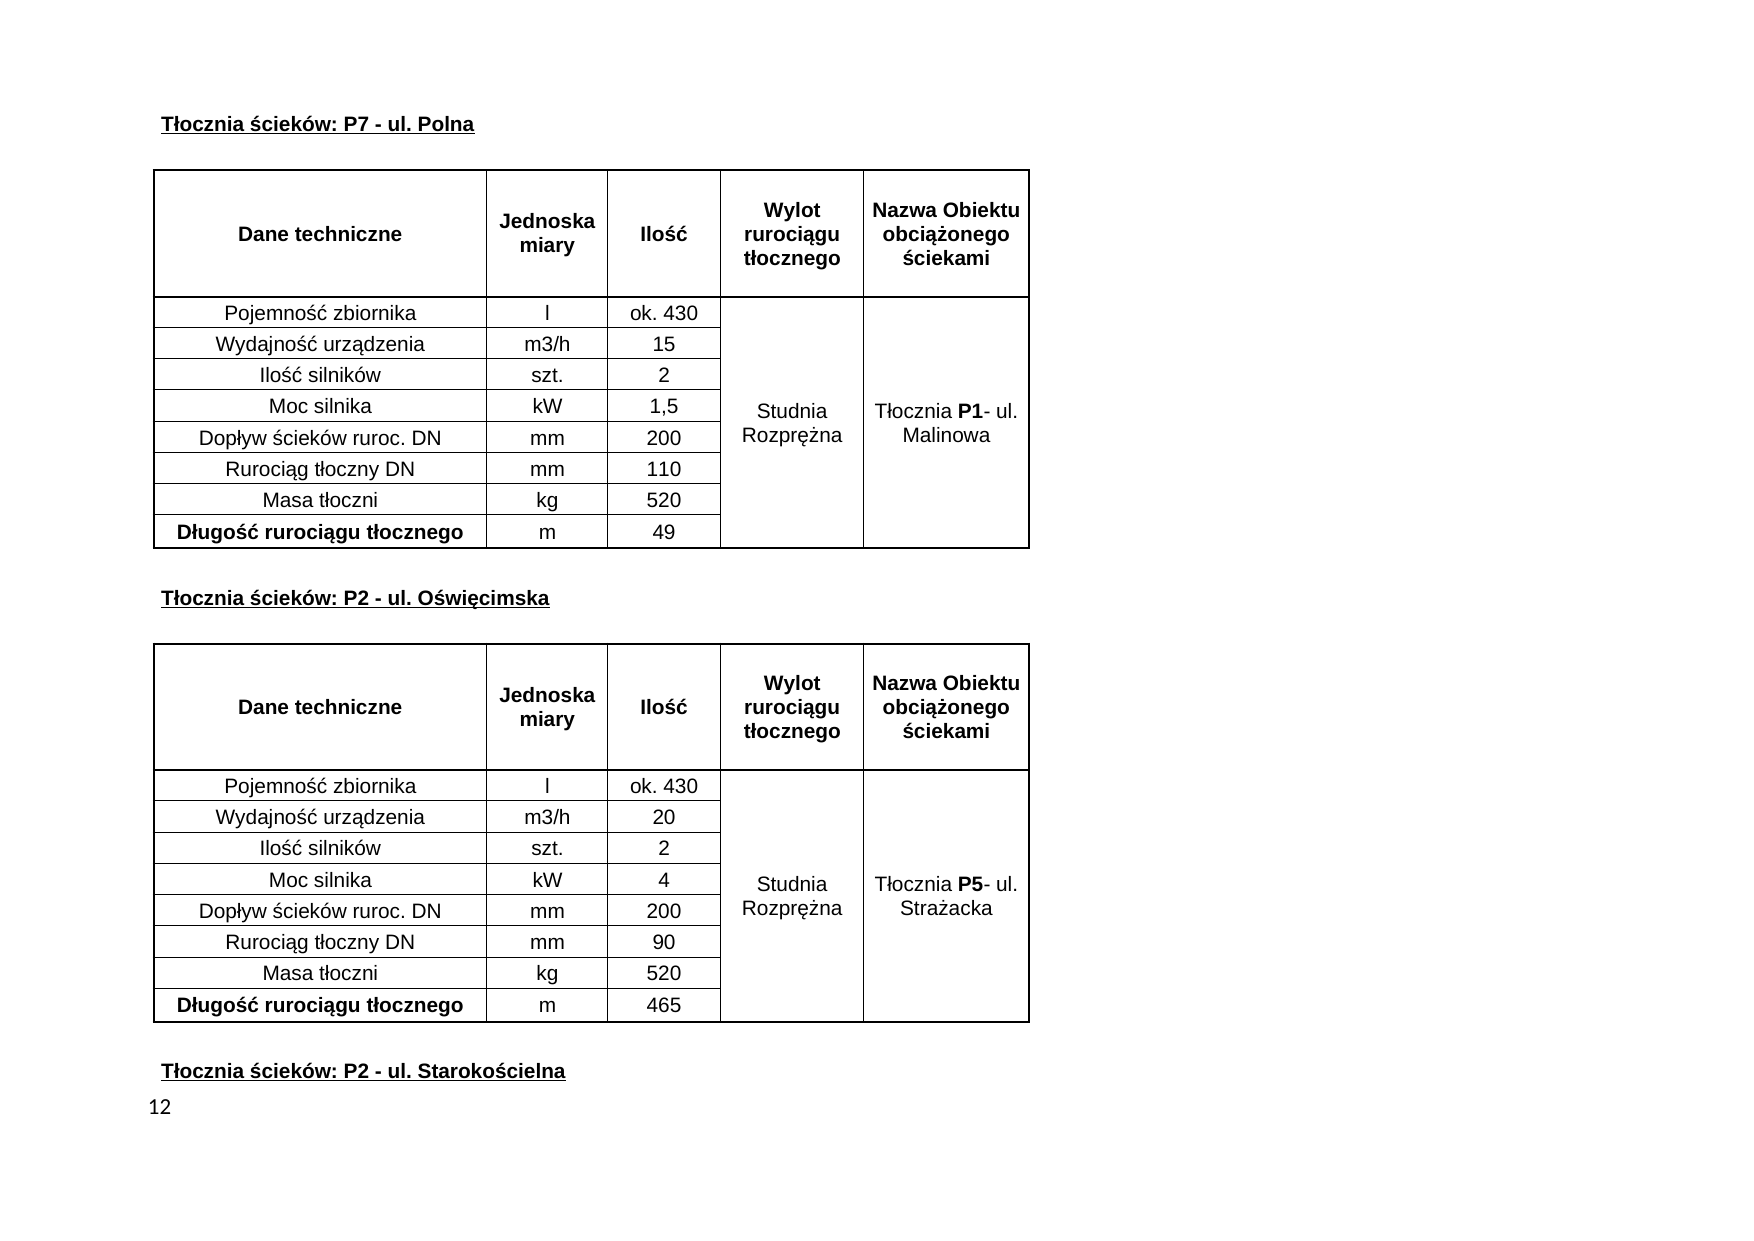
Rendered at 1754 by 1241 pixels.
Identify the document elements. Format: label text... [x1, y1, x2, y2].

table_cell [608, 1023, 720, 1052]
table_cell [1141, 483, 1253, 514]
table_cell [154, 1023, 487, 1052]
table_cell [608, 105, 720, 136]
table_cell [1254, 579, 1366, 610]
table_cell [1030, 863, 1141, 894]
table_cell [1141, 105, 1253, 136]
table_cell Studnia Rozprężna [721, 298, 863, 547]
table_cell Dopływ ścieków ruroc. DN [155, 895, 486, 925]
table_cell 1,5 [608, 390, 720, 421]
table_cell Pojemność zbiornika [155, 771, 486, 800]
table_cell [154, 136, 487, 169]
table_cell [487, 1023, 608, 1052]
table_cell [1141, 74, 1253, 105]
table_cell [1141, 358, 1253, 389]
table_cell [608, 549, 720, 578]
table_cell [1254, 358, 1366, 389]
table_cell [1254, 800, 1366, 832]
table_cell Wydajność urządzenia [155, 801, 486, 832]
table_cell [1029, 579, 1141, 610]
table_cell [1141, 514, 1253, 547]
table_cell [720, 105, 864, 136]
table_cell Dopływ ścieków ruroc. DN [155, 422, 486, 452]
table_cell Tłocznia P1- ul. Malinowa [864, 298, 1028, 547]
table_cell kg [487, 958, 607, 988]
table_cell [1141, 832, 1253, 863]
table_cell [1254, 988, 1366, 1021]
table_cell [1141, 925, 1253, 957]
table_cell [1029, 610, 1141, 642]
table_cell Studnia Rozprężna [721, 771, 863, 1021]
table_cell kW [487, 864, 607, 894]
table_cell Długość rurociągu tłocznego [155, 515, 486, 547]
table_cell [1254, 514, 1366, 547]
table_cell 520 [608, 958, 720, 988]
table_cell [487, 549, 608, 578]
table_cell [487, 610, 608, 642]
table_cell Ilość [608, 171, 720, 296]
table_cell 520 [608, 484, 720, 514]
table_cell Wydajność urządzenia [155, 328, 486, 358]
table_cell [1254, 925, 1366, 957]
table_cell m3/h [487, 328, 607, 358]
table_cell kW [487, 390, 607, 421]
table_cell [1141, 296, 1253, 327]
table_cell [1141, 389, 1253, 421]
table_cell Tłocznia ścieków: P2 - ul. Starokościelna [154, 1052, 720, 1083]
table_cell [1254, 547, 1366, 578]
table_cell [864, 136, 1028, 169]
table_cell [1141, 452, 1253, 483]
table_cell Nazwa Obiektu obciążonego ściekami [864, 645, 1028, 769]
table_cell [1254, 421, 1366, 452]
table_cell mm [487, 422, 607, 452]
table_cell Ilość silników [155, 359, 486, 389]
table_cell [720, 1052, 864, 1083]
table_cell [1254, 296, 1366, 327]
table_cell [1141, 988, 1253, 1021]
table_cell [1254, 389, 1366, 421]
table_cell [1029, 547, 1141, 578]
table_cell [1254, 1052, 1366, 1083]
table_cell [1141, 579, 1253, 610]
table_cell [1030, 296, 1141, 327]
table_cell [1141, 547, 1253, 578]
table_cell mm [487, 453, 607, 483]
table_cell [720, 1023, 864, 1052]
table_cell 4 [608, 864, 720, 894]
table_cell [1030, 643, 1141, 769]
table_cell [154, 610, 487, 642]
table_cell [487, 136, 608, 169]
table_cell m [487, 989, 607, 1021]
table_cell Rurociąg tłoczny DN [155, 453, 486, 483]
table_cell szt. [487, 359, 607, 389]
table_cell 110 [608, 453, 720, 483]
table_cell [1030, 925, 1141, 957]
table_cell [1030, 169, 1141, 296]
table_cell [1254, 136, 1366, 169]
table_cell Dane techniczne [155, 171, 486, 296]
table_cell Jednoska miary [487, 645, 607, 769]
table_cell [1254, 105, 1366, 136]
table_cell 49 [608, 515, 720, 547]
table_cell l [487, 771, 607, 800]
table_cell Ilość [608, 645, 720, 769]
table_cell [1141, 136, 1253, 169]
table_cell [1030, 483, 1141, 514]
table_cell [608, 579, 720, 610]
table_cell Masa tłoczni [155, 484, 486, 514]
table_cell [608, 610, 720, 642]
table_cell [864, 1023, 1028, 1052]
table_cell [1141, 643, 1253, 769]
table_cell [1254, 863, 1366, 894]
table_cell Dane techniczne [155, 645, 486, 769]
table_cell [1141, 957, 1253, 988]
table_cell ok. 430 [608, 771, 720, 800]
table_cell l [487, 298, 607, 327]
table_cell [1141, 327, 1253, 358]
table_cell Tłocznia ścieków: P7 - ul. Polna [154, 105, 608, 136]
table_cell Tłocznia P5- ul. Strażacka [864, 771, 1028, 1021]
table_cell [1030, 452, 1141, 483]
table_cell Tłocznia ścieków: P2 - ul. Oświęcimska [154, 579, 608, 610]
table_cell Rurociąg tłoczny DN [155, 926, 486, 957]
table_cell [720, 136, 864, 169]
table_cell Jednoska miary [487, 171, 607, 296]
table_cell [1030, 800, 1141, 832]
table_cell [1254, 894, 1366, 925]
table_cell Długość rurociągu tłocznego [155, 989, 486, 1021]
table_cell [864, 549, 1028, 578]
table_cell 200 [608, 422, 720, 452]
table_cell kg [487, 484, 607, 514]
table_cell Wylot rurociągu tłocznego [721, 171, 863, 296]
table_cell Nazwa Obiektu obciążonego ściekami [864, 171, 1028, 296]
table_cell [1141, 1052, 1253, 1083]
table_cell [1254, 769, 1366, 800]
table_cell [864, 579, 1028, 610]
table_cell Masa tłoczni [155, 958, 486, 988]
table_cell [487, 74, 608, 105]
table_cell Pojemność zbiornika [155, 298, 486, 327]
table_cell [1030, 421, 1141, 452]
table_cell [1254, 327, 1366, 358]
table_cell [1030, 769, 1141, 800]
table_cell [1029, 136, 1141, 169]
table_cell [1030, 988, 1141, 1021]
table_cell m [487, 515, 607, 547]
table_cell Moc silnika [155, 864, 486, 894]
table_cell Moc silnika [155, 390, 486, 421]
table_cell 90 [608, 926, 720, 957]
table_cell Wylot rurociągu tłocznego [721, 645, 863, 769]
table_cell [1030, 358, 1141, 389]
table_cell [1141, 421, 1253, 452]
table_cell [1254, 610, 1366, 642]
table_cell [1030, 327, 1141, 358]
table_cell m3/h [487, 801, 607, 832]
table_cell 15 [608, 328, 720, 358]
table_cell Ilość silników [155, 833, 486, 863]
table_cell 2 [608, 359, 720, 389]
table_cell [1141, 610, 1253, 642]
table_cell szt. [487, 833, 607, 863]
table_cell 20 [608, 801, 720, 832]
table_cell [1141, 169, 1253, 296]
table_cell [608, 136, 720, 169]
table_cell [1029, 1021, 1141, 1052]
table_cell [1141, 894, 1253, 925]
table_cell [864, 1052, 1028, 1083]
table_cell [1141, 1021, 1253, 1052]
table_cell [1030, 957, 1141, 988]
table_cell ok. 430 [608, 298, 720, 327]
table_cell [864, 74, 1028, 105]
table_cell [1029, 1052, 1141, 1083]
table_cell 2 [608, 833, 720, 863]
table_cell [1141, 863, 1253, 894]
table_cell [864, 610, 1028, 642]
table_cell [1254, 169, 1366, 296]
table_cell [154, 549, 487, 578]
table_cell mm [487, 895, 607, 925]
table_cell [1030, 832, 1141, 863]
table_cell [1029, 105, 1141, 136]
table_cell 465 [608, 989, 720, 1021]
table_cell [1254, 832, 1366, 863]
table_cell [1254, 957, 1366, 988]
table_cell [1029, 74, 1141, 105]
table_cell [1141, 800, 1253, 832]
table_cell [1254, 483, 1366, 514]
table_cell [1254, 452, 1366, 483]
table_cell [1254, 643, 1366, 769]
table_cell [720, 549, 864, 578]
table_cell [720, 74, 864, 105]
table_cell [1030, 894, 1141, 925]
table_cell 200 [608, 895, 720, 925]
table_cell [1254, 74, 1366, 105]
table_cell [1030, 389, 1141, 421]
table_cell [154, 74, 487, 105]
table_cell [1141, 769, 1253, 800]
table_cell mm [487, 926, 607, 957]
table_cell [1254, 1021, 1366, 1052]
table_cell [720, 610, 864, 642]
table_cell [1030, 514, 1141, 547]
table_cell [864, 105, 1028, 136]
table_cell [720, 579, 864, 610]
table_cell [608, 74, 720, 105]
